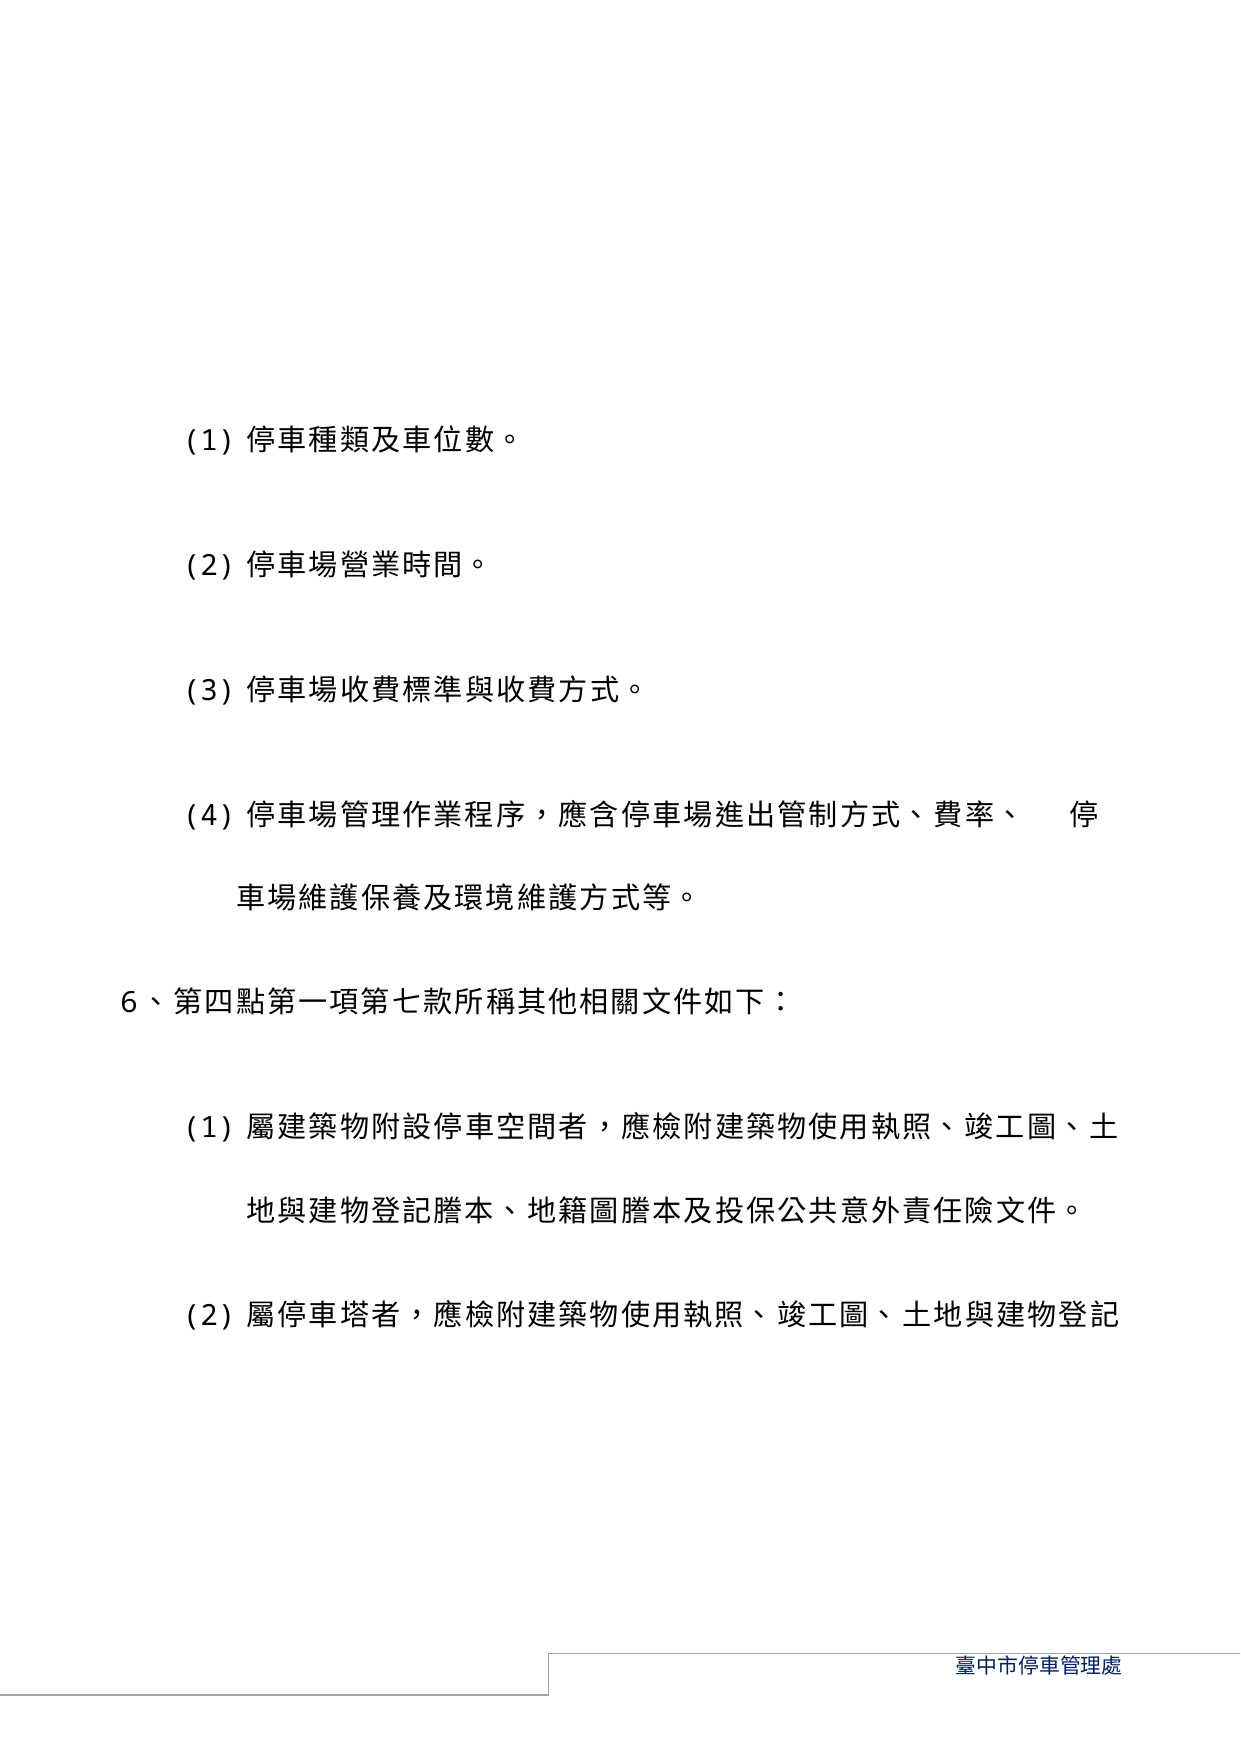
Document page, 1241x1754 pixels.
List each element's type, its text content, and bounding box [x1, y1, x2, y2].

list 屬停車塔者，應檢附建築物使用執照、竣工圖、土地與建物登記 [179, 1229, 1120, 1354]
list 屬建築物附設停車空間者，應檢附建築物使用執照、竣工圖、土地與建物登記謄本、地籍圖謄本及投保公共意外責任險文件。 [179, 1042, 1120, 1229]
list 停車場管理作業程序，應含停車場進出管制方式、費率、 停車場維護保養及環境維護方式等。 [179, 729, 1120, 917]
list 第四點第一項第七款所稱其他相關文件如下： [120, 917, 1120, 1042]
list 停車場收費標準與收費方式。 [179, 604, 1120, 729]
list 停車場營業時間。 [179, 479, 1120, 604]
list 停車種類及車位數。 [179, 354, 1120, 479]
